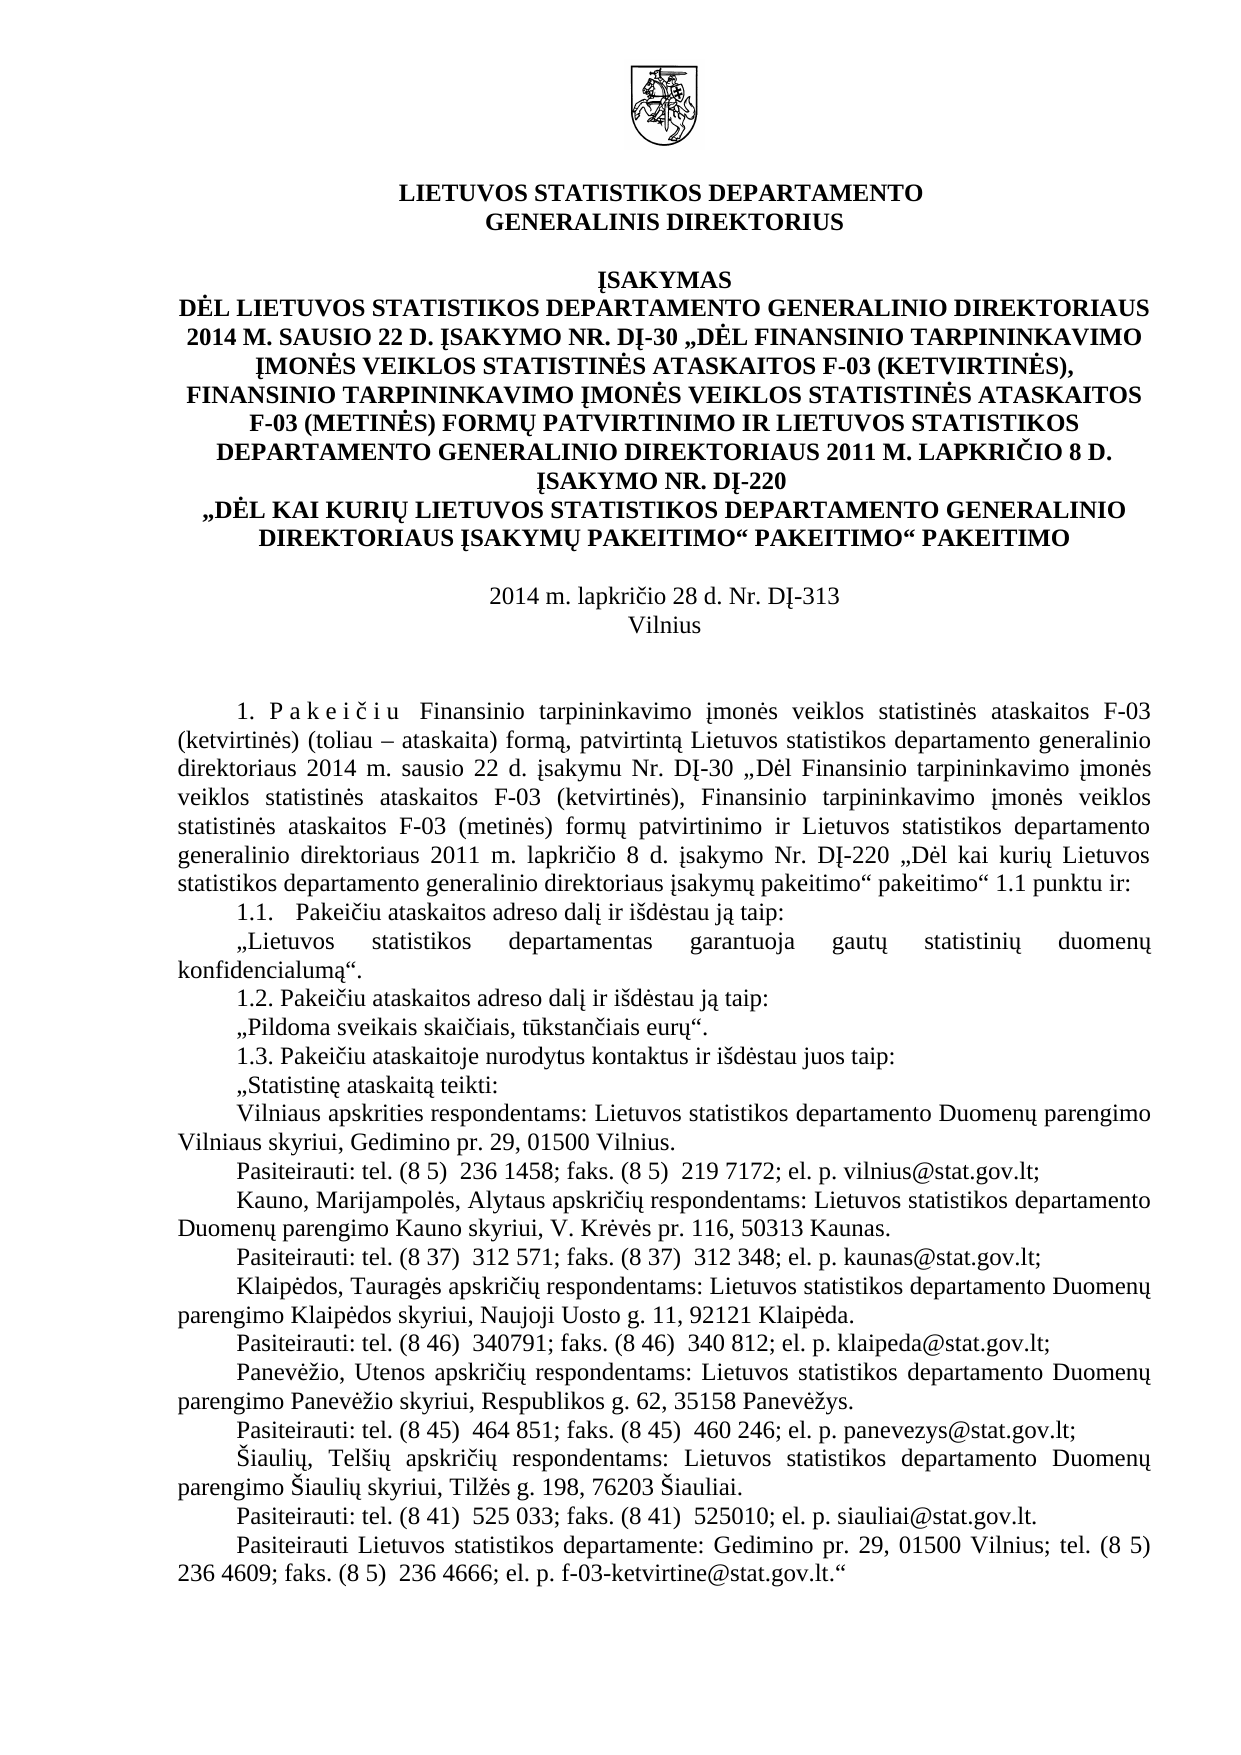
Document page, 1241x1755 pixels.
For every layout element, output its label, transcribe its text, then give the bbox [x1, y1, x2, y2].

text Pasiteirauti: tel. (8 37) 312 571; faks. (8 37) 312 348; el. p. kaunas@stat.gov.lt; [177, 1242, 1152, 1271]
text Klaipėdos, Tauragės apskričių respondentams: Lietuvos statistikos departamento Duomenų parengimo Klaipėdos skyriui, Naujoji Uosto g. 11, 92121 Klaipėda. [177, 1271, 1152, 1328]
text 1. Pakeičiu Finansinio tarpininkavimo įmonės veiklos statistinės ataskaitos F-03 (ketvirtinės) (toliau – ataskaita) formą, patvirtintą Lietuvos statistikos departamento generalinio direktoriaus 2014 m. sausio 22 d. įsakymu Nr. DĮ-30 „Dėl Finansinio tarpininkavimo įmonės veiklos statistinės ataskaitos F-03 (ketvirtinės), Finansinio tarpininkavimo įmonės veiklos statistinės ataskaitos F-03 (metinės) formų patvirtinimo ir Lietuvos statistikos departamento generalinio direktoriaus 2011 m. lapkričio 8 d. įsakymo Nr. DĮ-220 „Dėl kai kurių Lietuvos statistikos departamento generalinio direktoriaus įsakymų pakeitimo“ pakeitimo“ 1.1 punktu ir: [177, 696, 1152, 897]
text Vilnius [177, 610, 1152, 638]
text 2014 m. lapkričio 28 d. Nr. DĮ-313 [177, 581, 1152, 610]
text Pasiteirauti: tel. (8 46) 340791; faks. (8 46) 340 812; el. p. klaipeda@stat.gov.lt; [177, 1328, 1152, 1357]
text 1.2. Pakeičiu ataskaitos adreso dalį ir išdėstau ją taip: [177, 983, 1152, 1012]
text Vilniaus apskrities respondentams: Lietuvos statistikos departamento Duomenų parengimo Vilniaus skyriui, Gedimino pr. 29, 01500 Vilnius. [177, 1098, 1152, 1156]
text „Pildoma sveikais skaičiais, tūkstančiais eurų“. [177, 1012, 1152, 1041]
text Kauno, Marijampolės, Alytaus apskričių respondentams: Lietuvos statistikos departamento Duomenų parengimo Kauno skyriui, V. Krėvės pr. 116, 50313 Kaunas. [177, 1185, 1152, 1242]
text 1.3. Pakeičiu ataskaitoje nurodytus kontaktus ir išdėstau juos taip: [177, 1041, 1152, 1070]
text Šiaulių, Telšių apskričių respondentams: Lietuvos statistikos departamento Duomenų parengimo Šiaulių skyriui, Tilžės g. 198, 76203 Šiauliai. [177, 1443, 1152, 1501]
text GENERALINIS DIREKTORIUS [177, 207, 1152, 236]
text 1.1. Pakeičiu ataskaitos adreso dalį ir išdėstau ją taip: [236, 897, 1152, 926]
text Pasiteirauti Lietuvos statistikos departamente: Gedimino pr. 29, 01500 Vilnius; tel. (8 5) 236 4609; faks. (8 5) 236 4666; el. p. f-03-ketvirtine@stat.gov.lt.“ [177, 1530, 1152, 1587]
text Pasiteirauti: tel. (8 41) 525 033; faks. (8 41) 525010; el. p. siauliai@stat.gov.lt. [177, 1501, 1152, 1530]
text „Lietuvos statistikos departamentas garantuoja gautų statistinių duomenų konfidencialumą“. [177, 926, 1152, 983]
text ĮSAKYMAS [177, 265, 1152, 293]
text DĖL LIETUVOS STATISTIKOS DEPARTAMENTO GENERALINIO DIREKTORIAUS 2014 M. SAUSIO 22 D. ĮSAKYMO NR. DĮ-30 „DĖL FINANSINIO TARPININKAVIMO ĮMONĖS VEIKLOS STATISTINĖS ATASKAITOS F-03 (KETVIRTINĖS), FINANSINIO TARPININKAVIMO ĮMONĖS VEIKLOS STATISTINĖS ATASKAITOS F-03 (METINĖS) FORMŲ PATVIRTINIMO IR LIETUVOS STATISTIKOS DEPARTAMENTO GENERALINIO DIREKTORIAUS 2011 M. LAPKRIČIO 8 D. ĮSAKYMO NR. DĮ-220 „DĖL KAI KURIŲ LIETUVOS STATISTIKOS DEPARTAMENTO GENERALINIO DIREKTORIAUS ĮSAKYMŲ PAKEITIMO“ PAKEITIMO“ PAKEITIMO [177, 293, 1152, 552]
text Pasiteirauti: tel. (8 45) 464 851; faks. (8 45) 460 246; el. p. panevezys@stat.gov.lt; [177, 1415, 1152, 1443]
text Pasiteirauti: tel. (8 5) 236 1458; faks. (8 5) 219 7172; el. p. vilnius@stat.gov.lt; [177, 1156, 1152, 1185]
text Panevėžio, Utenos apskričių respondentams: Lietuvos statistikos departamento Duomenų parengimo Panevėžio skyriui, Respublikos g. 62, 35158 Panevėžys. [177, 1357, 1152, 1415]
text „Statistinę ataskaitą teikti: [177, 1070, 1152, 1098]
text LIETUVOS STATISTIKOS DEPARTAMENTO [177, 178, 1152, 207]
